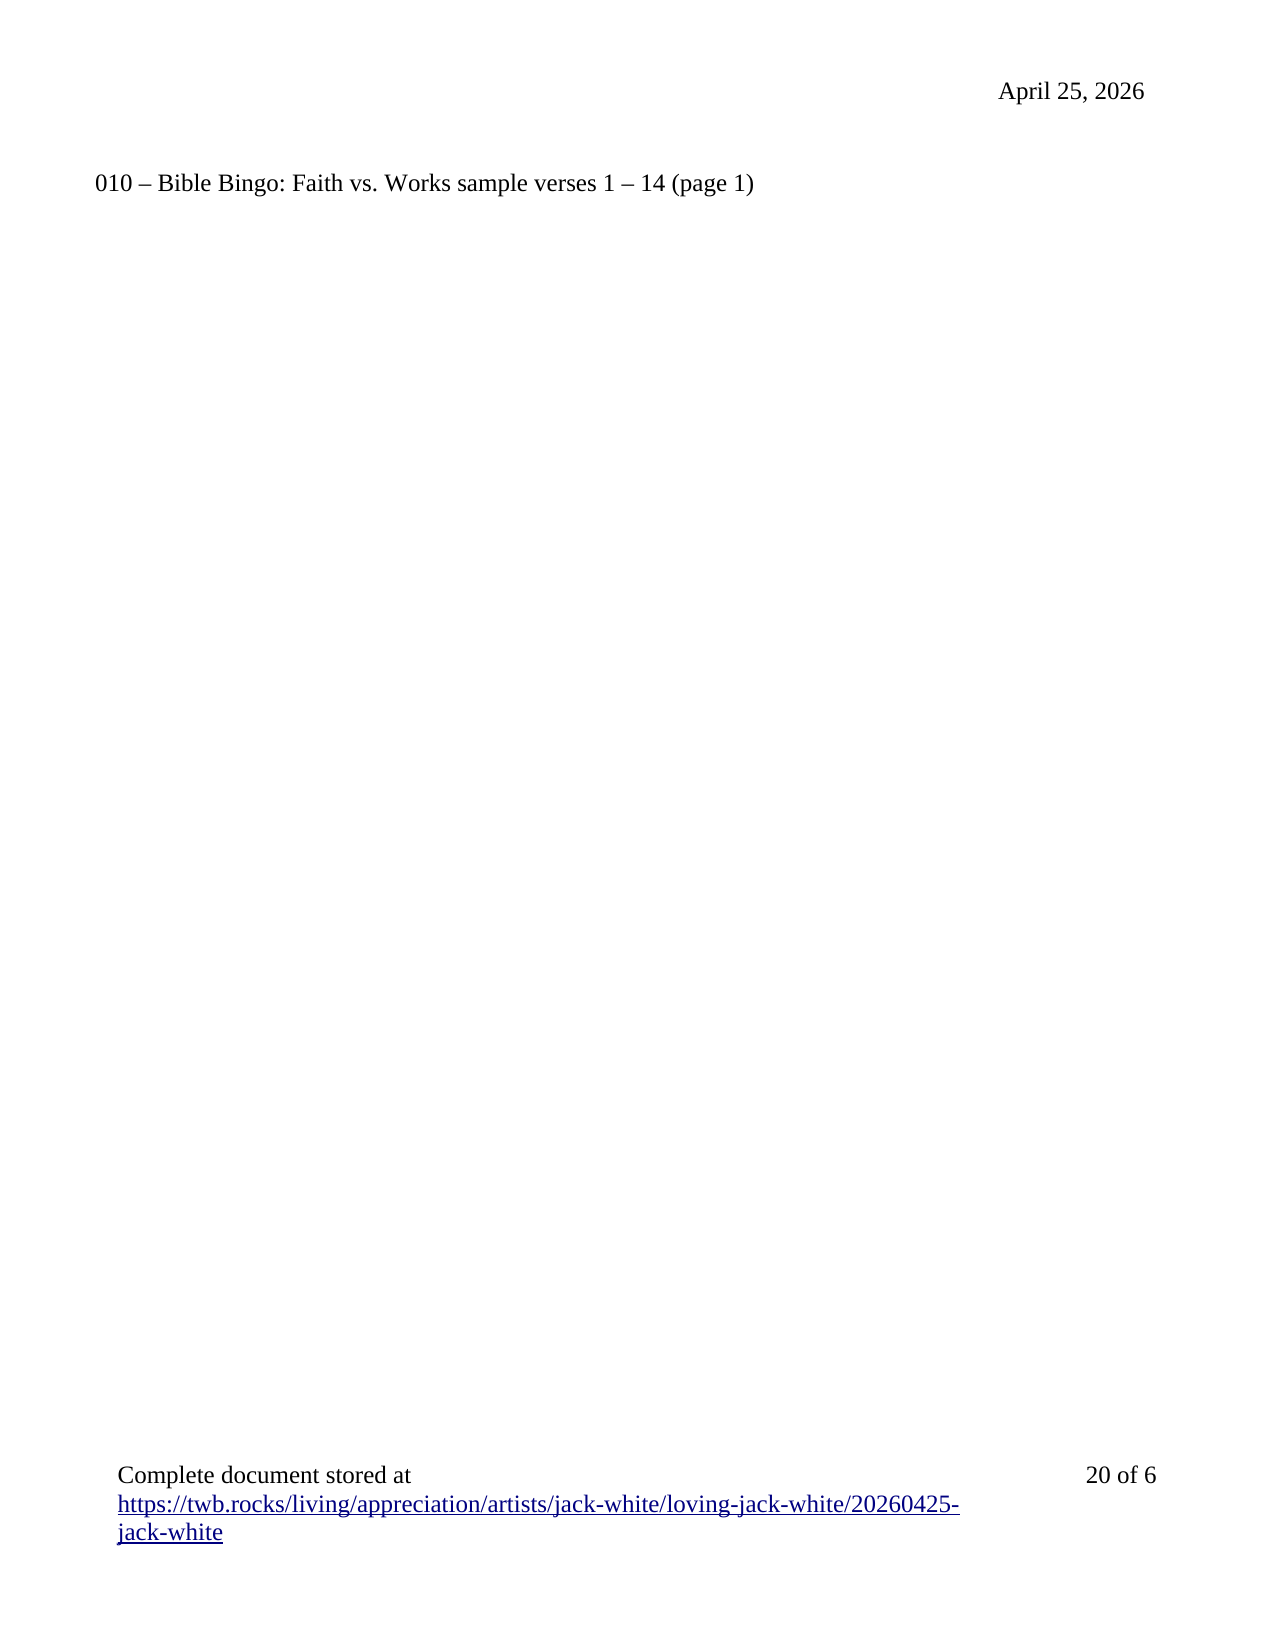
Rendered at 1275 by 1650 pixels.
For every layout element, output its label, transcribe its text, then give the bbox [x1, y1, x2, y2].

text 010 – Bible Bingo: Faith vs. Works sample verses 1 – 14 (page 1) [95, 168, 1180, 197]
